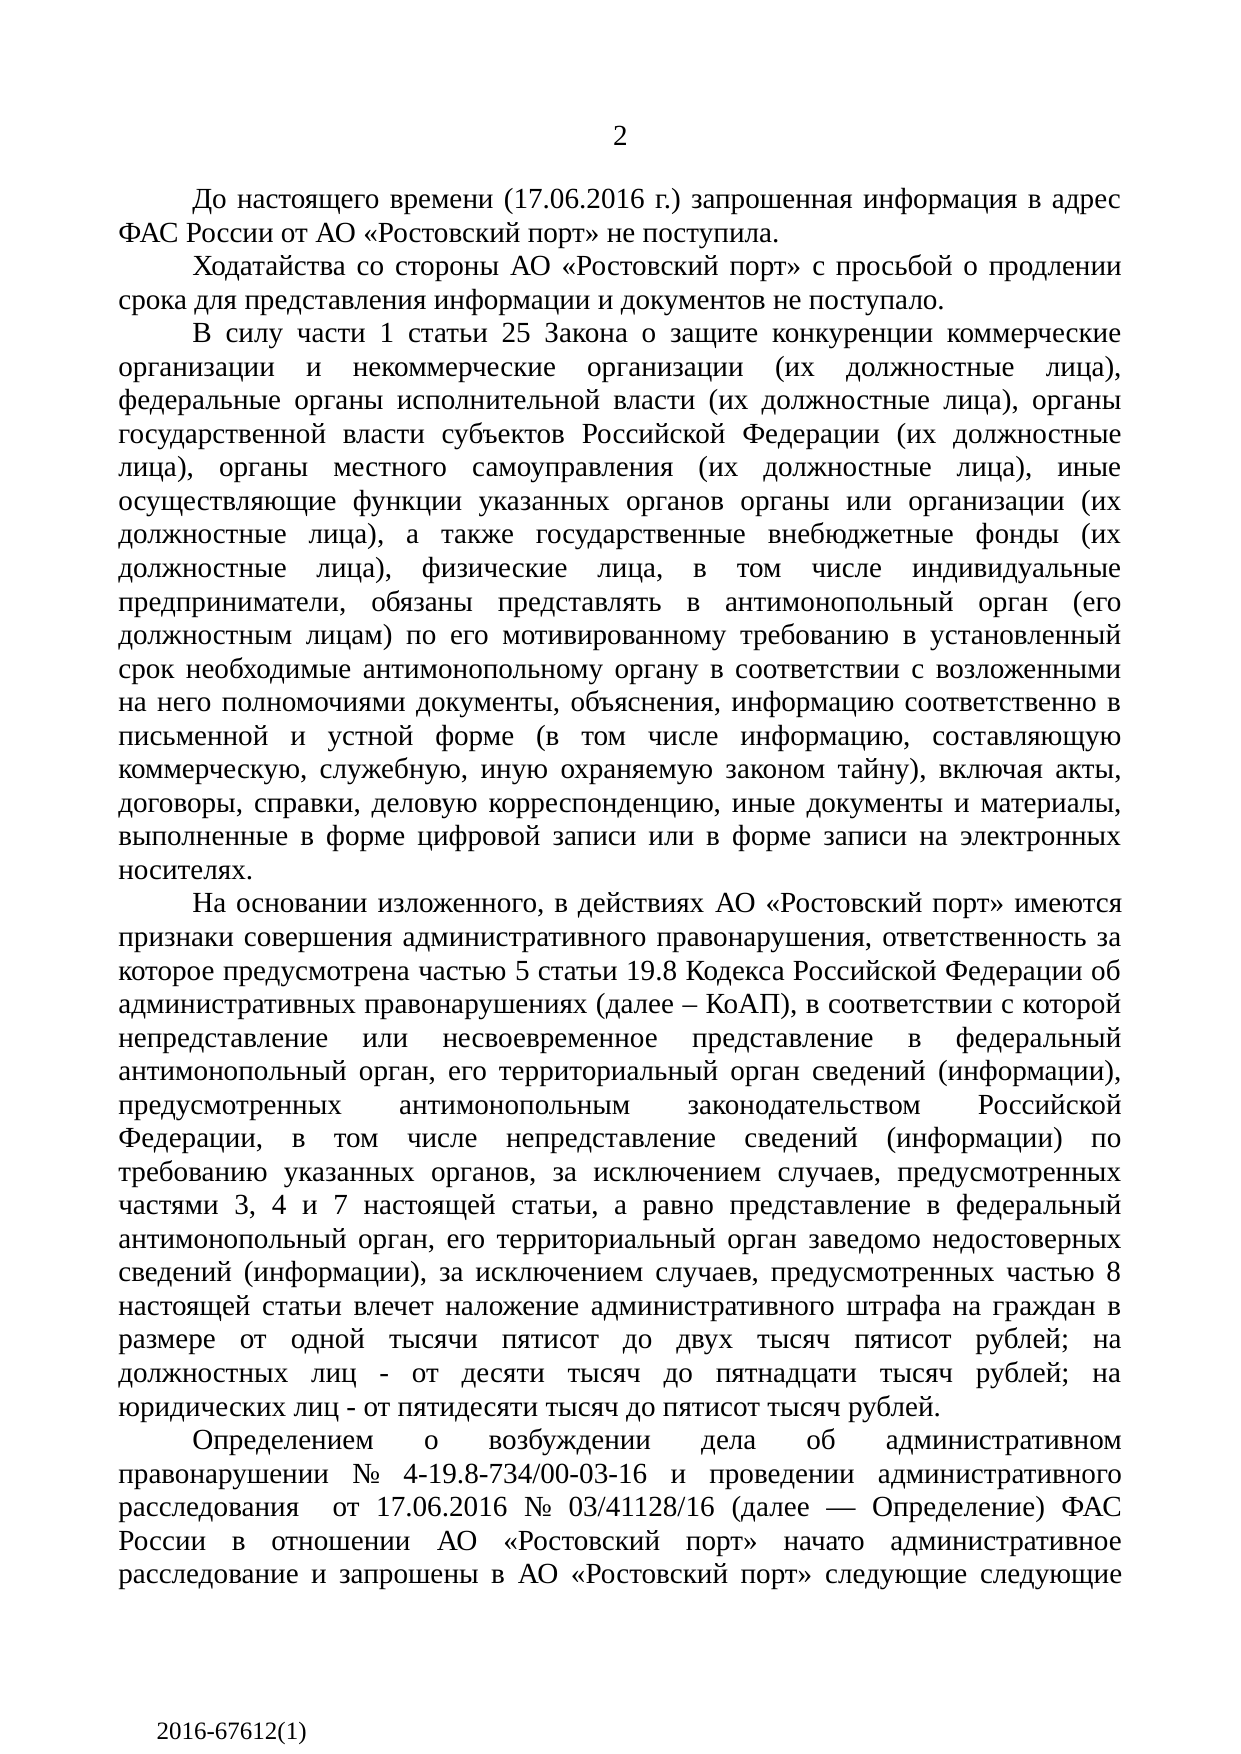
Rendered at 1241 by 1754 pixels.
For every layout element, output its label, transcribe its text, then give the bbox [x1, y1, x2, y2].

text До настоящего времени (17.06.2016 г.) запрошенная информация в адрес ФАС России от АО «Ростовский порт» не поступила. [118, 181, 1122, 248]
text На основании изложенного, в действиях АО «Ростовский порт» имеются признаки совершения административного правонарушения, ответственность за которое предусмотрена частью 5 статьи 19.8 Кодекса Российской Федерации об административных правонарушениях (далее – КоАП), в соответствии с которой непредставление или несвоевременное представление в федеральный антимонопольный орган, его территориальный орган сведений (информации), предусмотренных антимонопольным законодательством Российской Федерации, в том числе непредставление сведений (информации) по требованию указанных органов, за исключением случаев, предусмотренных частями 3, 4 и 7 настоящей статьи, а равно представление в федеральный антимонопольный орган, его территориальный орган заведомо недостоверных сведений (информации), за исключением случаев, предусмотренных частью 8 настоящей статьи влечет наложение административного штрафа на граждан в размере от одной тысячи пятисот до двух тысяч пятисот рублей; на должностных лиц - от десяти тысяч до пятнадцати тысяч рублей; на юридических лиц - от пятидесяти тысяч до пятисот тысяч рублей. [118, 886, 1122, 1422]
text Определением о возбуждении дела об административном правонарушении № 4-19.8-734/00-03-16 и проведении административного расследования от 17.06.2016 № 03/41128/16 (далее — Определение) ФАС России в отношении АО «Ростовский порт» начато административное расследование и запрошены в АО «Ростовский порт» следующие следующие [118, 1422, 1122, 1590]
text Ходатайства со стороны АО «Ростовский порт» с просьбой о продлении срока для представления информации и документов не поступало. [118, 248, 1122, 315]
text В силу части 1 статьи 25 Закона о защите конкуренции коммерческие организации и некоммерческие организации (их должностные лица), федеральные органы исполнительной власти (их должностные лица), органы государственной власти субъектов Российской Федерации (их должностные лица), органы местного самоуправления (их должностные лица), иные осуществляющие функции указанных органов органы или организации (их должностные лица), а также государственные внебюджетные фонды (их должностные лица), физические лица, в том числе индивидуальные предприниматели, обязаны представлять в антимонопольный орган (его должностным лицам) по его мотивированному требованию в установленный срок необходимые антимонопольному органу в соответствии с возложенными на него полномочиями документы, объяснения, информацию соответственно в письменной и устной форме (в том числе информацию, составляющую коммерческую, служебную, иную охраняемую законом тайну), включая акты, договоры, справки, деловую корреспонденцию, иные документы и материалы, выполненные в форме цифровой записи или в форме записи на электронных носителях. [118, 315, 1122, 886]
